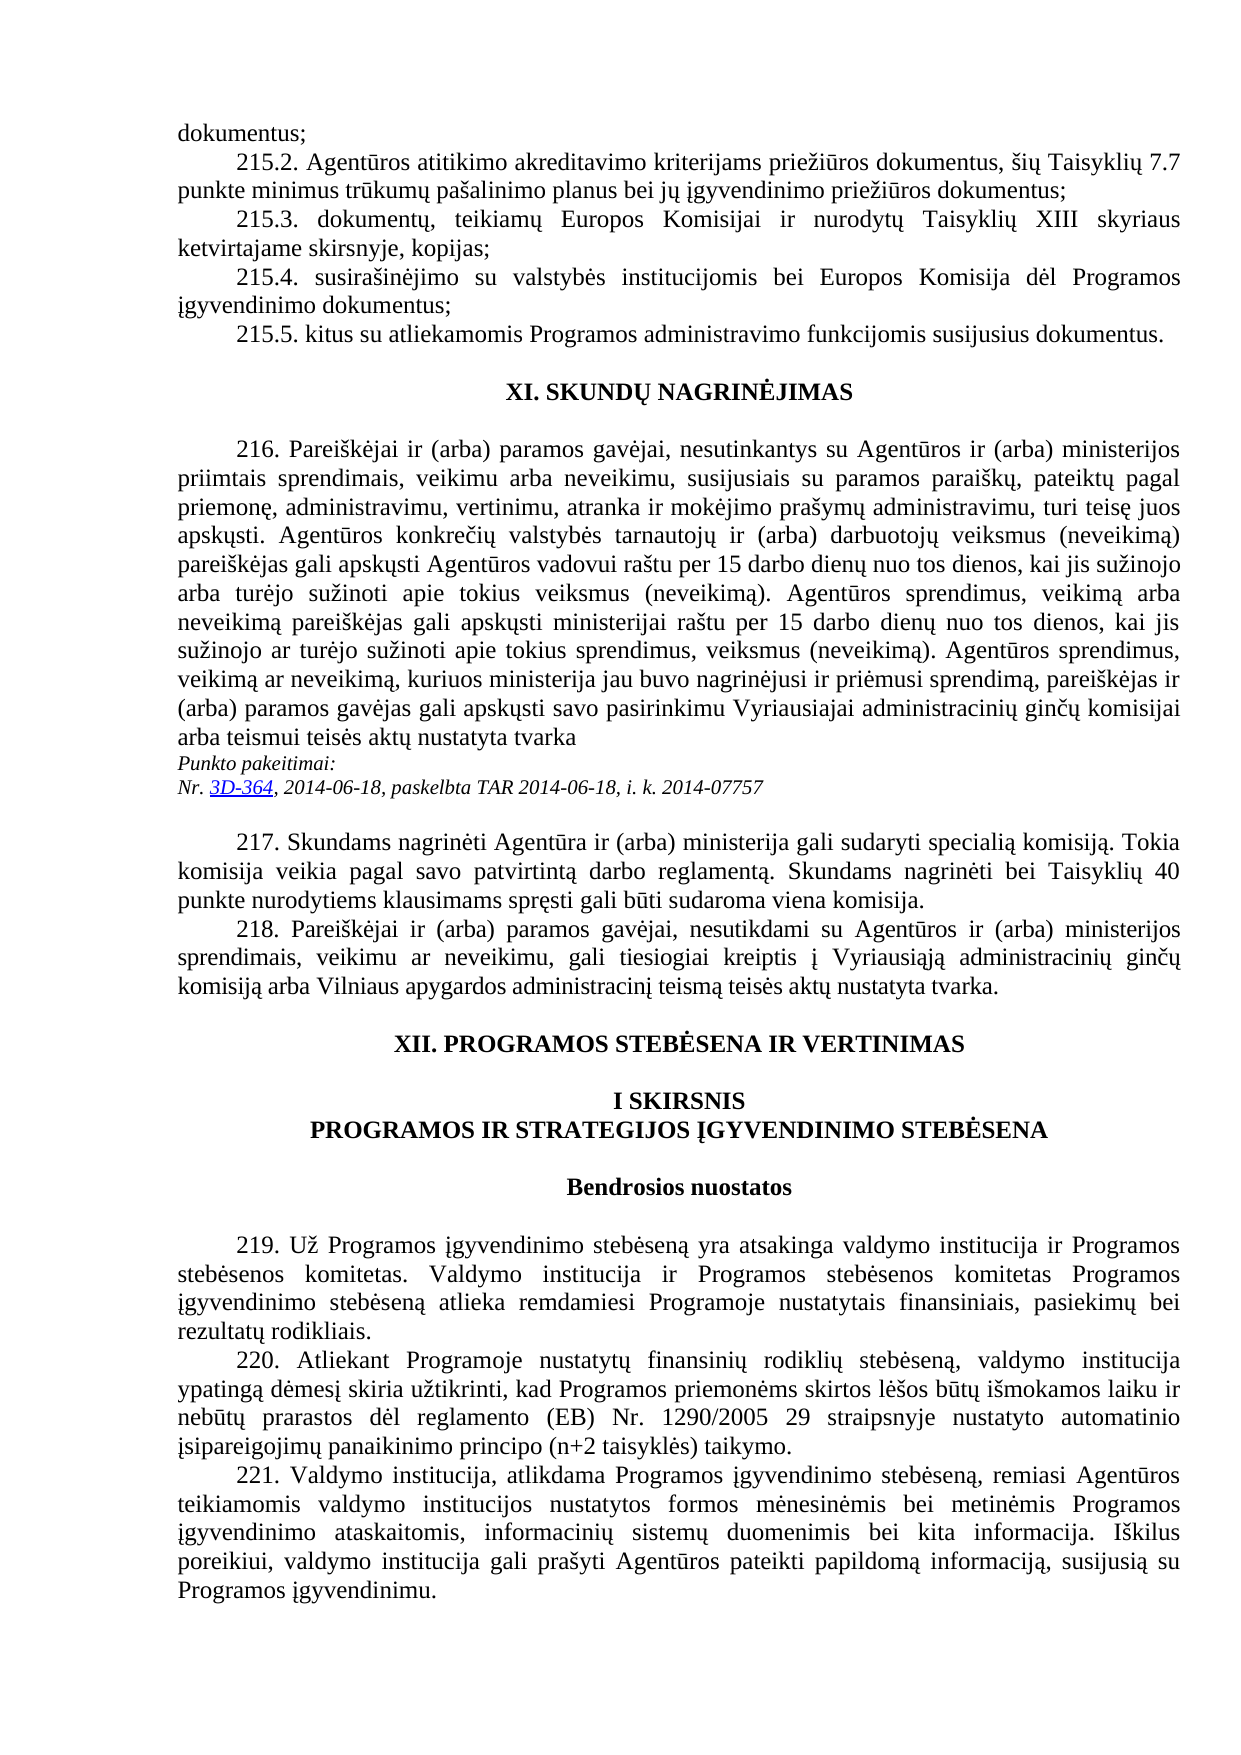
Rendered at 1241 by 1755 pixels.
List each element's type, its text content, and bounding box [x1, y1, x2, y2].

text PROGRAMOS IR STRATEGIJOS ĮGYVENDINIMO STEBĖSENA [177, 1115, 1181, 1144]
text 219. Už Programos įgyvendinimo stebėseną yra atsakinga valdymo institucija ir Programos stebėsenos komitetas. Valdymo institucija ir Programos stebėsenos komitetas Programos įgyvendinimo stebėseną atlieka remdamiesi Programoje nustatytais finansiniais, pasiekimų bei rezultatų rodikliais. [177, 1230, 1181, 1345]
text Nr. 3D-364, 2014-06-18, paskelbta TAR 2014-06-18, i. k. 2014-07757 [177, 775, 1181, 799]
text 220. Atliekant Programoje nustatytų finansinių rodiklių stebėseną, valdymo institucija ypatingą dėmesį skiria užtikrinti, kad Programos priemonėms skirtos lėšos būtų išmokamos laiku ir nebūtų prarastos dėl reglamento (EB) Nr. 1290/2005 29 straipsnyje nustatyto automatinio įsipareigojimų panaikinimo principo (n+2 taisyklės) taikymo. [177, 1345, 1181, 1460]
text 218. Pareiškėjai ir (arba) paramos gavėjai, nesutikdami su Agentūros ir (arba) ministerijos sprendimais, veikimu ar neveikimu, gali tiesiogiai kreiptis į Vyriausiąją administracinių ginčų komisiją arba Vilniaus apygardos administracinį teismą teisės aktų nustatyta tvarka. [177, 914, 1181, 1000]
text Punkto pakeitimai: [177, 751, 1181, 775]
text Bendrosios nuostatos [177, 1172, 1181, 1201]
text 215.4. susirašinėjimo su valstybės institucijomis bei Europos Komisija dėl Programos įgyvendinimo dokumentus; [177, 262, 1181, 319]
text XI. SKUNDŲ NAGRINĖJIMAS [177, 377, 1181, 406]
text 215.3. dokumentų, teikiamų Europos Komisijai ir nurodytų Taisyklių XIII skyriaus ketvirtajame skirsnyje, kopijas; [177, 204, 1181, 262]
text XII. PROGRAMOS STEBĖSENA IR VERTINIMAS [177, 1029, 1181, 1057]
text 221. Valdymo institucija, atlikdama Programos įgyvendinimo stebėseną, remiasi Agentūros teikiamomis valdymo institucijos nustatytos formos mėnesinėmis bei metinėmis Programos įgyvendinimo ataskaitomis, informacinių sistemų duomenimis bei kita informacija. Iškilus poreikiui, valdymo institucija gali prašyti Agentūros pateikti papildomą informaciją, susijusią su Programos įgyvendinimu. [177, 1460, 1181, 1604]
text 215.2. Agentūros atitikimo akreditavimo kriterijams priežiūros dokumentus, šių Taisyklių 7.7 punkte minimus trūkumų pašalinimo planus bei jų įgyvendinimo priežiūros dokumentus; [177, 147, 1181, 204]
text dokumentus; [177, 118, 1181, 147]
text 215.5. kitus su atliekamomis Programos administravimo funkcijomis susijusius dokumentus. [177, 319, 1181, 348]
text 216. Pareiškėjai ir (arba) paramos gavėjai, nesutinkantys su Agentūros ir (arba) ministerijos priimtais sprendimais, veikimu arba neveikimu, susijusiais su paramos paraiškų, pateiktų pagal priemonę, administravimu, vertinimu, atranka ir mokėjimo prašymų administravimu, turi teisę juos apskųsti. Agentūros konkrečių valstybės tarnautojų ir (arba) darbuotojų veiksmus (neveikimą) pareiškėjas gali apskųsti Agentūros vadovui raštu per 15 darbo dienų nuo tos dienos, kai jis sužinojo arba turėjo sužinoti apie tokius veiksmus (neveikimą). Agentūros sprendimus, veikimą arba neveikimą pareiškėjas gali apskųsti ministerijai raštu per 15 darbo dienų nuo tos dienos, kai jis sužinojo ar turėjo sužinoti apie tokius sprendimus, veiksmus (neveikimą). Agentūros sprendimus, veikimą ar neveikimą, kuriuos ministerija jau buvo nagrinėjusi ir priėmusi sprendimą, pareiškėjas ir (arba) paramos gavėjas gali apskųsti savo pasirinkimu Vyriausiajai administracinių ginčų komisijai arba teismui teisės aktų nustatyta tvarka [177, 434, 1181, 751]
text I SKIRSNIS [177, 1086, 1181, 1115]
text 217. Skundams nagrinėti Agentūra ir (arba) ministerija gali sudaryti specialią komisiją. Tokia komisija veikia pagal savo patvirtintą darbo reglamentą. Skundams nagrinėti bei Taisyklių 40 punkte nurodytiems klausimams spręsti gali būti sudaroma viena komisija. [177, 827, 1181, 914]
